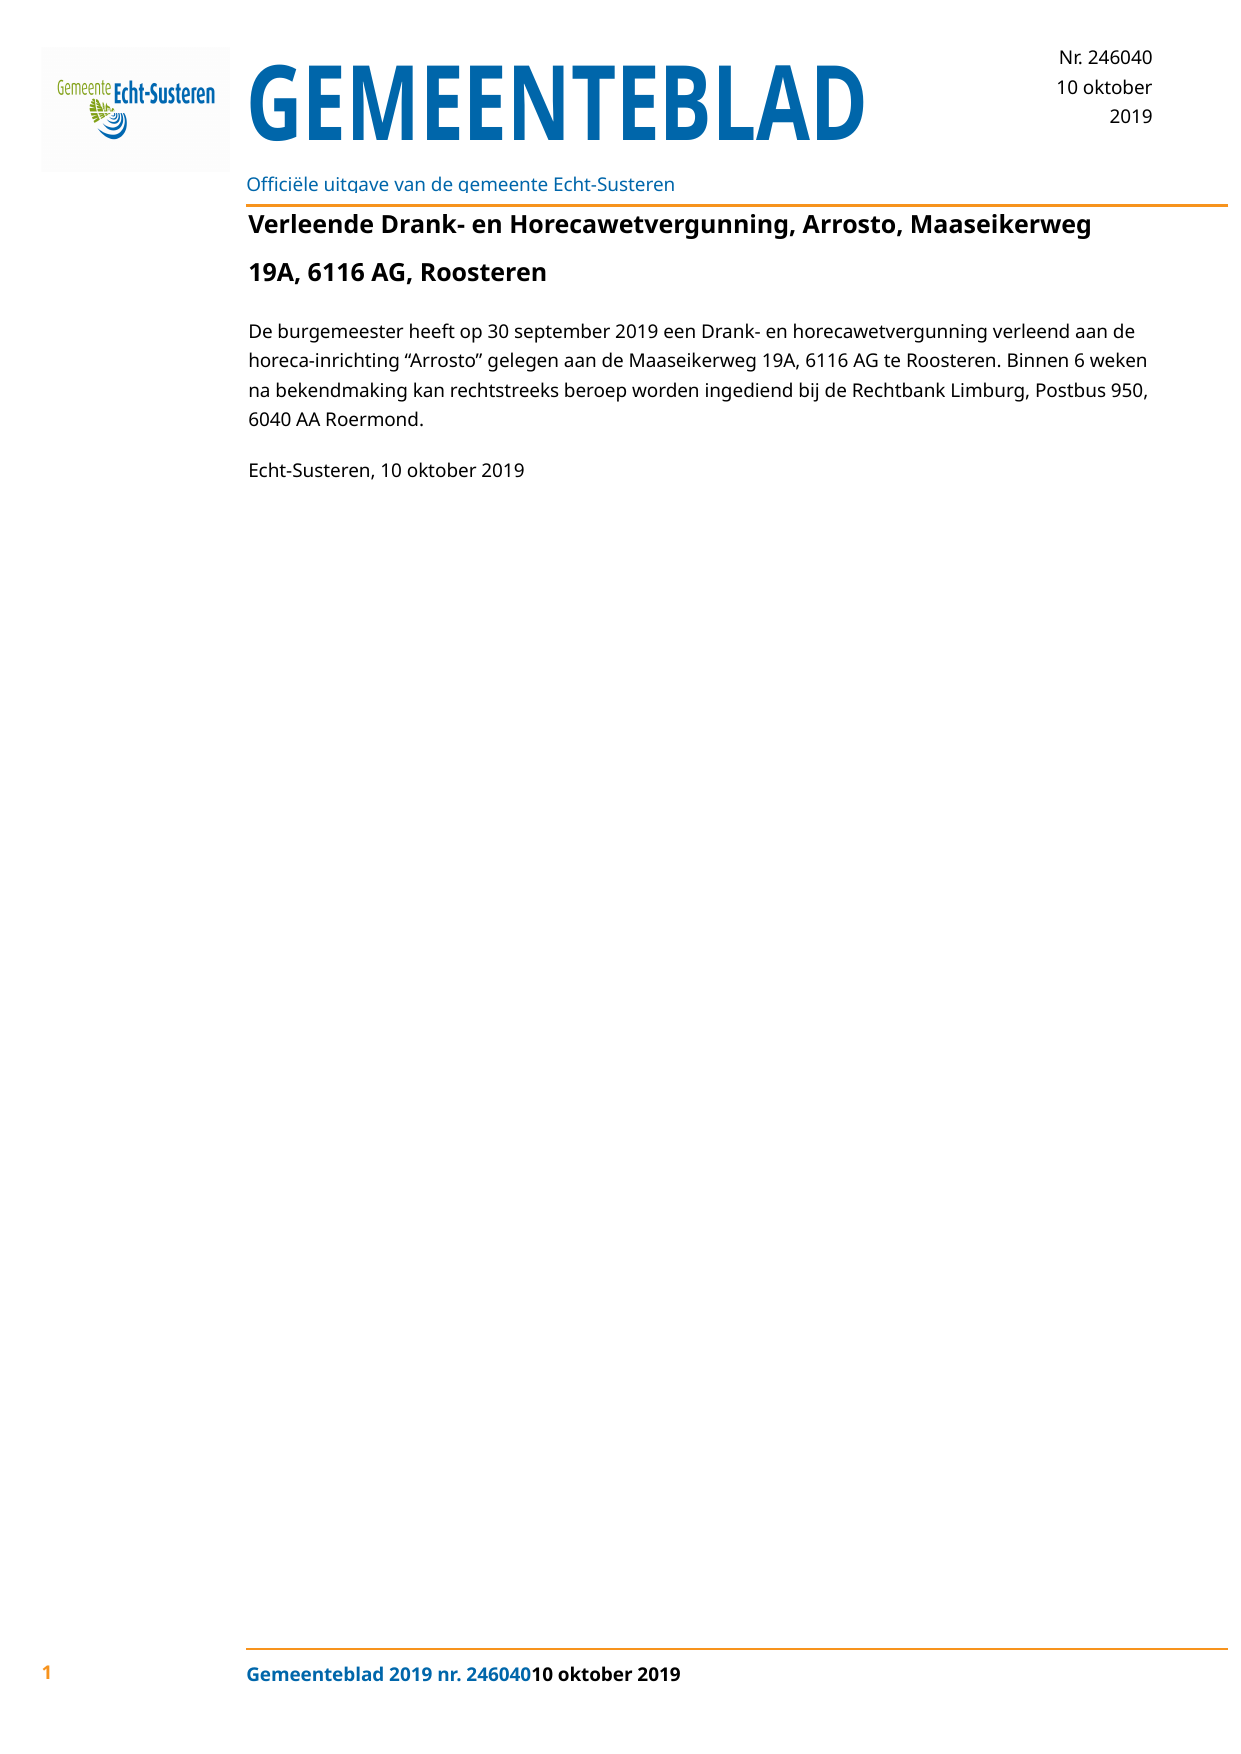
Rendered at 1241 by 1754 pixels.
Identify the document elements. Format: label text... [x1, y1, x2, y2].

text De burgemeester heeft op 30 september 2019 een Drank- en horecawetvergunning verleend aan de horeca-inrichting “Arrosto” gelegen aan de Maaseikerweg 19A, 6116 AG te Roosteren. Binnen 6 weken na bekendmaking kan rechtstreeks beroep worden ingediend bij de Rechtbank Limburg, Postbus 950, 6040 AA Roermond. [248, 318, 1152, 432]
text Echt-Susteren, 10 oktober 2019 [248, 457, 1152, 483]
picture [41, 47, 231, 172]
text Verleende Drank- en Horecawetvergunning, Arrosto, Maaseikerweg 19A, 6116 AG, Roosteren [248, 207, 1152, 288]
